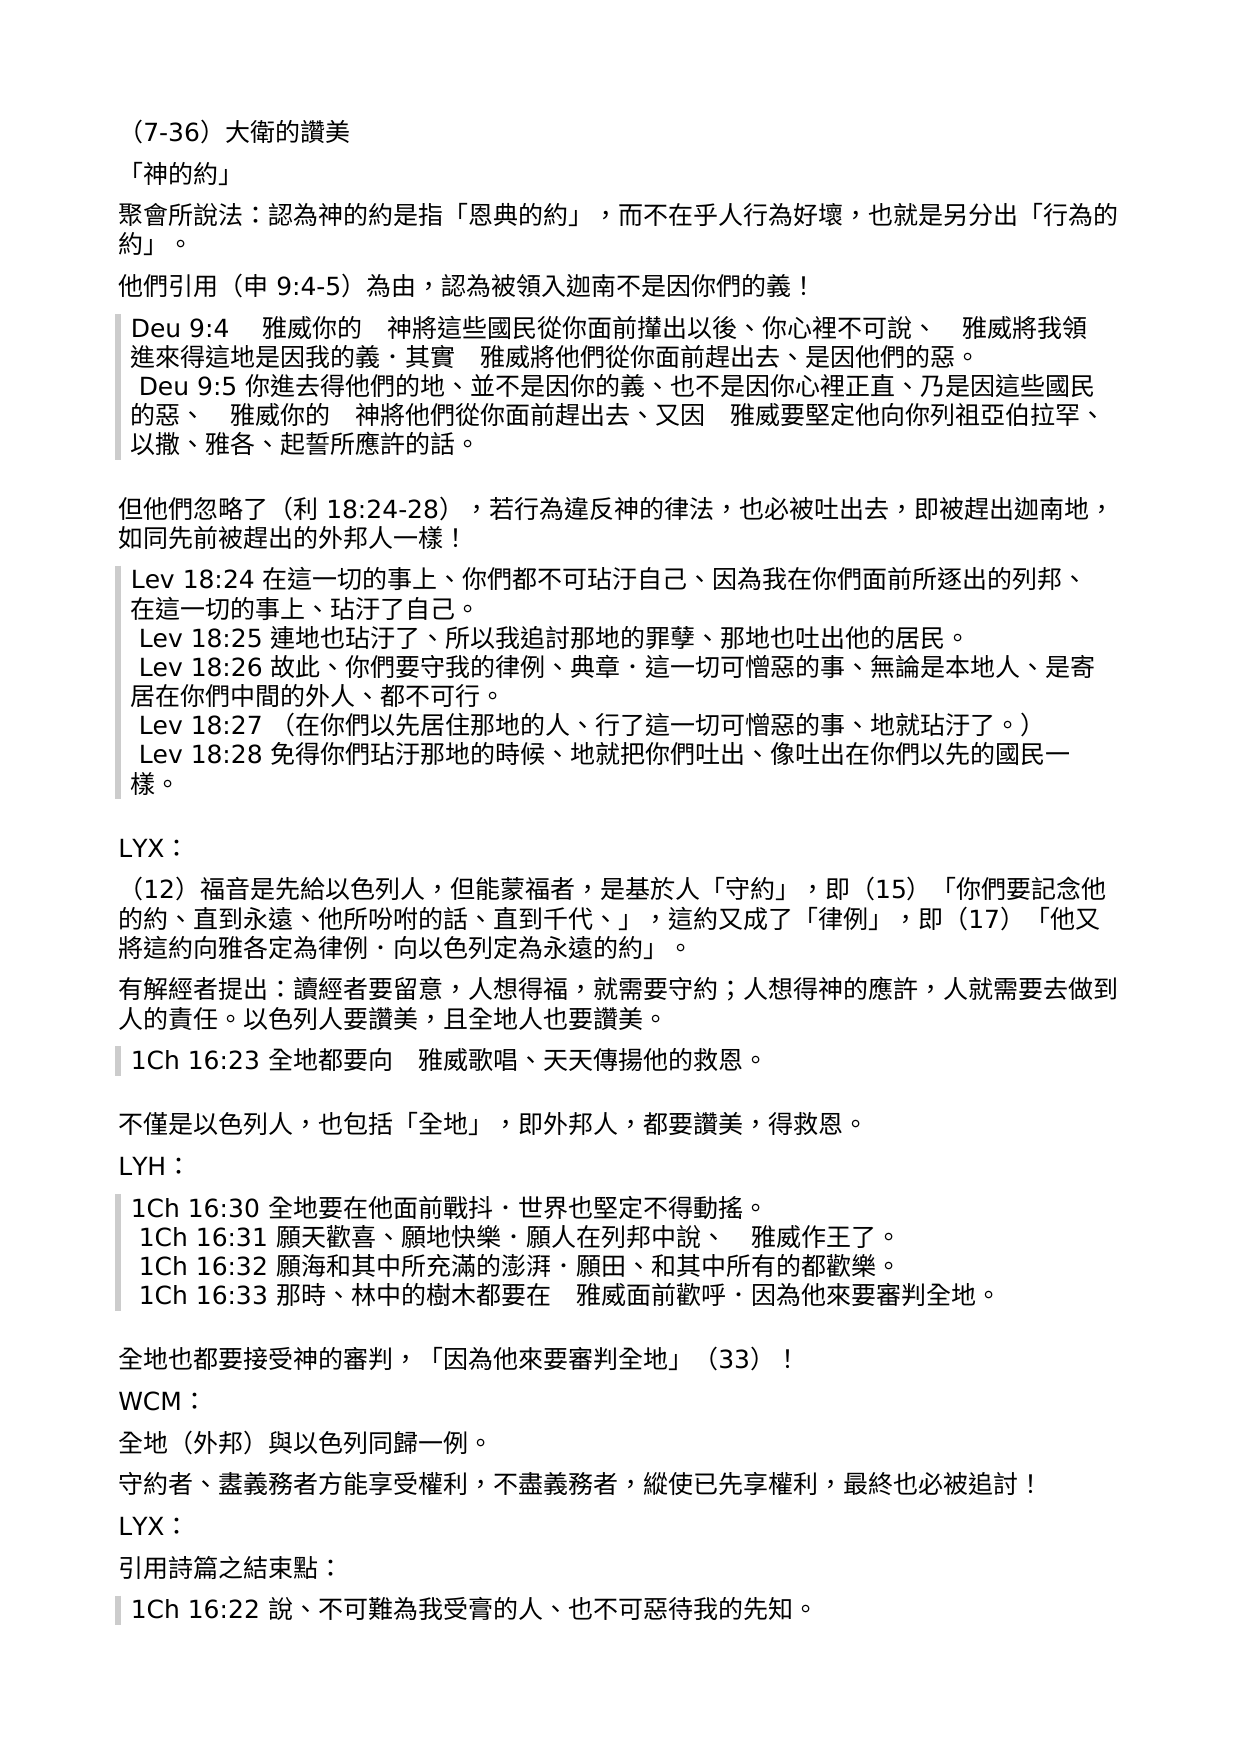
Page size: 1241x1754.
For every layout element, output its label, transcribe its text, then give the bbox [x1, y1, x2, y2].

table_header 1Ch 16:23 全地都要向 雅威歌唱、天天傳揚他的救恩。 [121, 1046, 1122, 1076]
text WCM： [118, 1387, 1122, 1416]
text 有解經者提出：讀經者要留意，人想得福，就需要守約；人想得神的應許，人就需要去做到人的責任。以色列人要讚美，且全地人也要讚美。 [118, 976, 1122, 1034]
table_header 1Ch 16:22 說、不可難為我受膏的人、也不可惡待我的先知。 [121, 1596, 1122, 1625]
text （12）福音是先給以色列人，但能蒙福者，是基於人「守約」，即（15）「你們要記念他的約、直到永遠、他所吩咐的話、直到千代、」，這約又成了「律例」，即（17）「他又將這約向雅各定為律例．向以色列定為永遠的約」。 [118, 876, 1122, 963]
table_header 1Ch 16:30 全地要在他面前戰抖．世界也堅定不得動搖。 1Ch 16:31 願天歡喜、願地快樂．願人在列邦中說、 雅威作王了。 1Ch 16:32 願海和其中所充滿的澎湃．願田、和其中所有的都歡樂。 1Ch 16:33 那時、林中的樹木都要在 雅威面前歡呼．因為他來要審判全地。 [121, 1194, 1122, 1311]
text LYX： [118, 834, 1122, 863]
text （7-36）大衛的讚美 [118, 118, 1122, 147]
text LYX： [118, 1512, 1122, 1541]
text 全地也都要接受神的審判，「因為他來要審判全地」（33）！ [118, 1346, 1122, 1375]
table_header Lev 18:24 在這一切的事上、你們都不可玷汙自己、因為我在你們面前所逐出的列邦、在這一切的事上、玷汙了自己。 Lev 18:25 連地也玷汙了、所以我追討那地的罪孽、那地也吐出他的居民。 Lev 18:26 故此、你們要守我的律例、典章．這一切可憎惡的事、無論是本地人、是寄居在你們中間的外人、都不可行。 Lev 18:27 （在你們以先居住那地的人、行了這一切可憎惡的事、地就玷汙了。） Lev 18:28 免得你們玷汙那地的時候、地就把你們吐出、像吐出在你們以先的國民一樣。 [121, 566, 1122, 799]
table_header Deu 9:4 雅威你的 神將這些國民從你面前攆出以後、你心裡不可說、 雅威將我領進來得這地是因我的義．其實 雅威將他們從你面前趕出去、是因他們的惡。 Deu 9:5 你進去得他們的地、並不是因你的義、也不是因你心裡正直、乃是因這些國民的惡、 雅威你的 神將他們從你面前趕出去、又因 雅威要堅定他向你列祖亞伯拉罕、以撒、雅各、起誓所應許的話。 [121, 314, 1122, 460]
text 全地（外邦）與以色列同歸一例。 [118, 1429, 1122, 1458]
text 引用詩篇之結束點： [118, 1554, 1122, 1583]
text 「神的約」 [118, 160, 1122, 189]
text 守約者、䀆義務者方能享受權利，不盡義務者，縱使已先享權利，最終也必被追討！ [118, 1471, 1122, 1500]
text 不僅是以色列人，也包括「全地」，即外邦人，都要讚美，得救恩。 [118, 1111, 1122, 1140]
text 但他們忽略了（利 18:24-28），若行為違反神的律法，也必被吐出去，即被趕出迦南地，如同先前被趕出的外邦人一樣！ [118, 495, 1122, 553]
text LYH： [118, 1152, 1122, 1181]
text 他們引用（申 9:4-5）為由，認為被領入迦南不是因你們的義！ [118, 272, 1122, 301]
text 聚會所說法：認為神的約是指「恩典的約」，而不在乎人行為好壞，也就是另分出「行為的約」。 [118, 201, 1122, 260]
